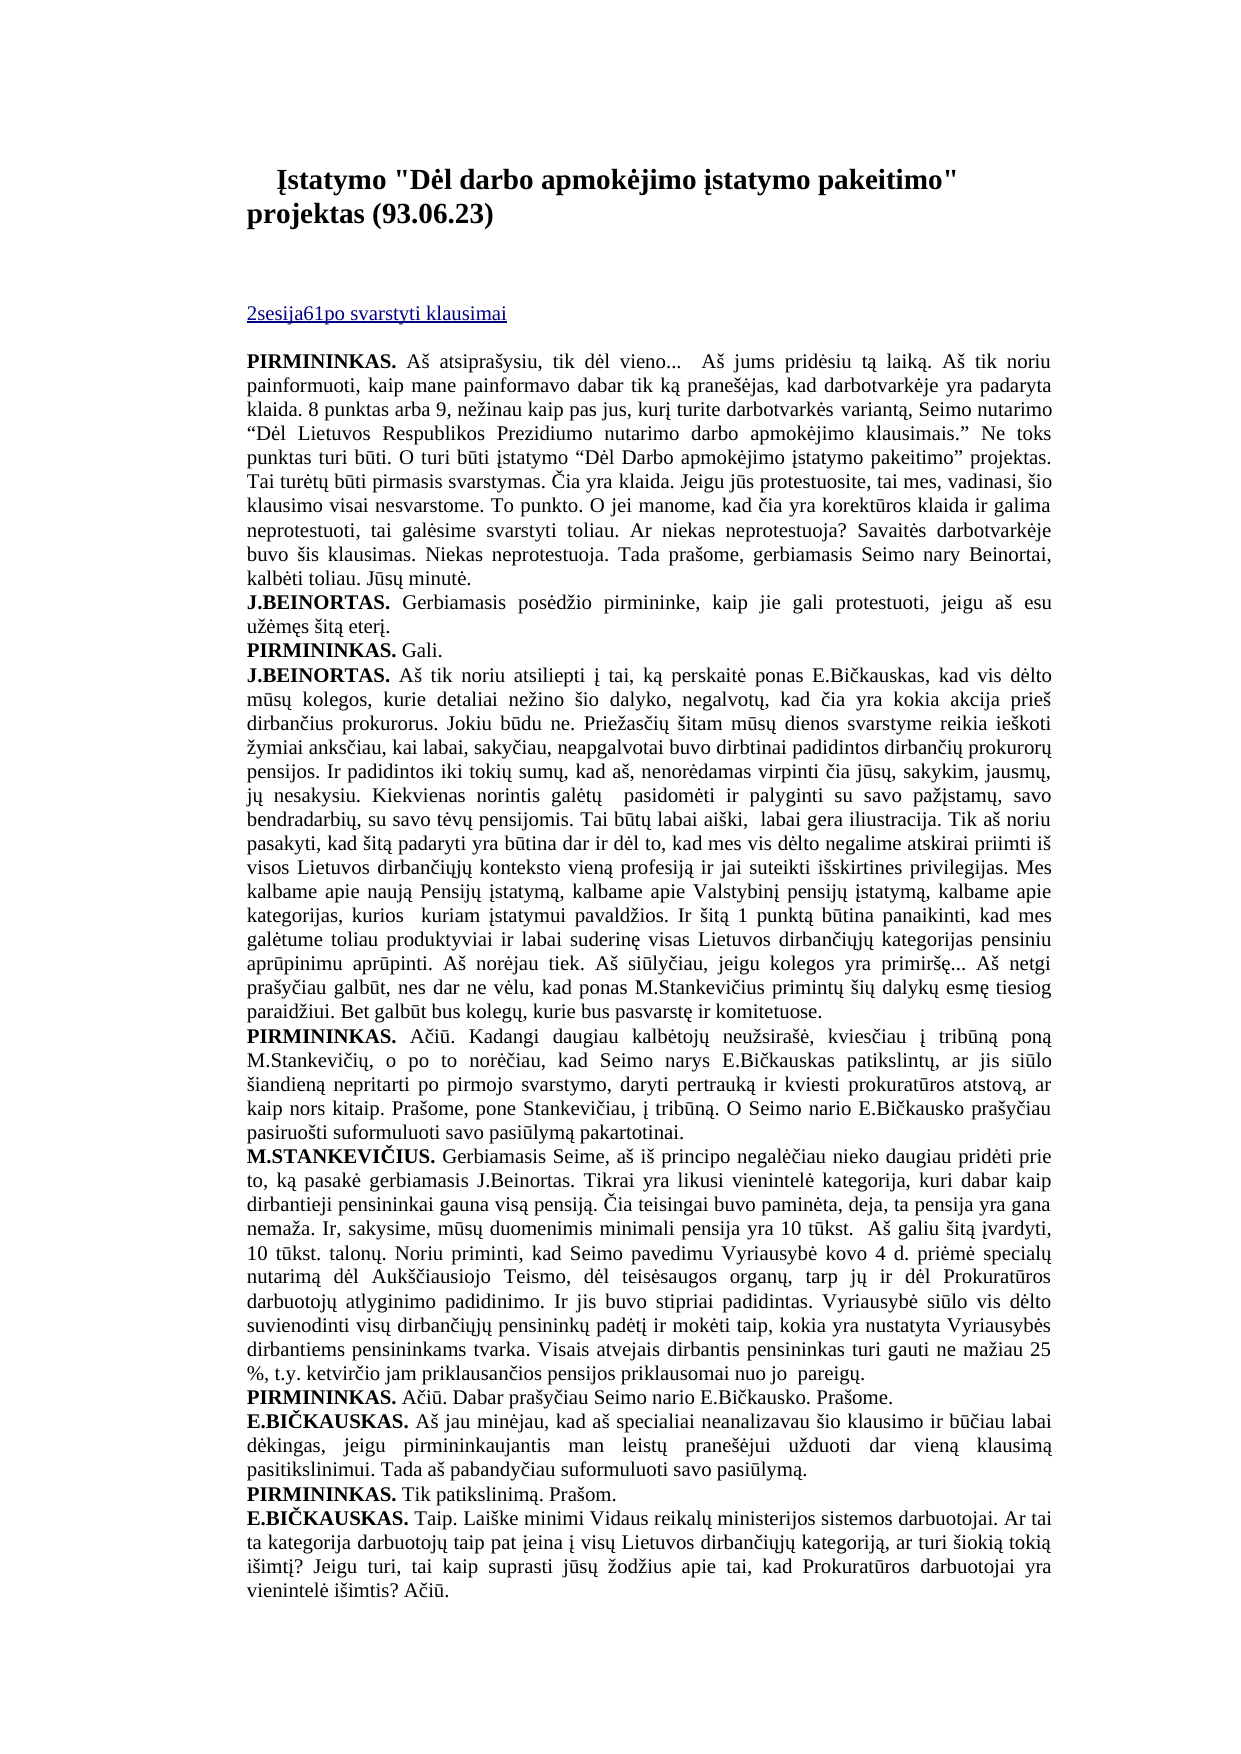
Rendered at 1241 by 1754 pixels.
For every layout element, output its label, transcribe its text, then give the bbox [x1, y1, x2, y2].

text PIRMININKAS. Gali. [247, 638, 1053, 662]
text PIRMININKAS. Tik patikslinimą. Prašom. [247, 1482, 1053, 1506]
text PIRMININKAS. Aš atsiprašysiu, tik dėl vieno... Aš jums pridėsiu tą laiką. Aš tik noriu painformuoti, kaip mane painformavo dabar tik ką pranešėjas, kad darbotvarkėje yra padaryta klaida. 8 punktas arba 9, nežinau kaip pas jus, kurį turite darbotvarkės variantą, Seimo nutarimo “Dėl Lietuvos Respublikos Prezidiumo nutarimo darbo apmokėjimo klausimais.” Ne toks punktas turi būti. O turi būti įstatymo “Dėl Darbo apmokėjimo įstatymo pakeitimo” projektas. Tai turėtų būti pirmasis svarstymas. Čia yra klaida. Jeigu jūs protestuosite, tai mes, vadinasi, šio klausimo visai nesvarstome. To punkto. O jei manome, kad čia yra korektūros klaida ir galima neprotestuoti, tai galėsime svarstyti toliau. Ar niekas neprotestuoja? Savaitės darbotvarkėje buvo šis klausimas. Niekas neprotestuoja. Tada prašome, gerbiamasis Seimo nary Beinortai, kalbėti toliau. Jūsų minutė. [247, 349, 1053, 590]
text E.BIČKAUSKAS. Aš jau minėjau, kad aš specialiai neanalizavau šio klausimo ir būčiau labai dėkingas, jeigu pirmininkaujantis man leistų pranešėjui užduoti dar vieną klausimą pasitikslinimui. Tada aš pabandyčiau suformuluoti savo pasiūlymą. [247, 1409, 1053, 1481]
text M.STANKEVIČIUS. Gerbiamasis Seime, aš iš principo negalėčiau nieko daugiau pridėti prie to, ką pasakė gerbiamasis J.Beinortas. Tikrai yra likusi vienintelė kategorija, kuri dabar kaip dirbantieji pensininkai gauna visą pensiją. Čia teisingai buvo paminėta, deja, ta pensija yra gana nemaža. Ir, sakysime, mūsų duomenimis minimali pensija yra 10 tūkst. Aš galiu šitą įvardyti, 10 tūkst. talonų. Noriu priminti, kad Seimo pavedimu Vyriausybė kovo 4 d. priėmė specialų nutarimą dėl Aukščiausiojo Teismo, dėl teisėsaugos organų, tarp jų ir dėl Prokuratūros darbuotojų atlyginimo padidinimo. Ir jis buvo stipriai padidintas. Vyriausybė siūlo vis dėlto suvienodinti visų dirbančiųjų pensininkų padėtį ir mokėti taip, kokia yra nustatyta Vyriausybės dirbantiems pensininkams tvarka. Visais atvejais dirbantis pensininkas turi gauti ne mažiau 25 %, t.y. ketvirčio jam priklausančios pensijos priklausomai nuo jo pareigų. [247, 1144, 1053, 1385]
text J.BEINORTAS. Aš tik noriu atsiliepti į tai, ką perskaitė ponas E.Bičkauskas, kad vis dėlto mūsų kolegos, kurie detaliai nežino šio dalyko, negalvotų, kad čia yra kokia akcija prieš dirbančius prokurorus. Jokiu būdu ne. Priežasčių šitam mūsų dienos svarstyme reikia ieškoti žymiai anksčiau, kai labai, sakyčiau, neapgalvotai buvo dirbtinai padidintos dirbančių prokurorų pensijos. Ir padidintos iki tokių sumų, kad aš, nenorėdamas virpinti čia jūsų, sakykim, jausmų, jų nesakysiu. Kiekvienas norintis galėtų pasidomėti ir palyginti su savo pažįstamų, savo bendradarbių, su savo tėvų pensijomis. Tai būtų labai aiški, labai gera iliustracija. Tik aš noriu pasakyti, kad šitą padaryti yra būtina dar ir dėl to, kad mes vis dėlto negalime atskirai priimti iš visos Lietuvos dirbančiųjų konteksto vieną profesiją ir jai suteikti išskirtines privilegijas. Mes kalbame apie naują Pensijų įstatymą, kalbame apie Valstybinį pensijų įstatymą, kalbame apie kategorijas, kurios kuriam įstatymui pavaldžios. Ir šitą 1 punktą būtina panaikinti, kad mes galėtume toliau produktyviai ir labai suderinę visas Lietuvos dirbančiųjų kategorijas pensiniu aprūpinimu aprūpinti. Aš norėjau tiek. Aš siūlyčiau, jeigu kolegos yra primiršę... Aš netgi prašyčiau galbūt, nes dar ne vėlu, kad ponas M.Stankevičius primintų šių dalykų esmę tiesiog paraidžiui. Bet galbūt bus kolegų, kurie bus pasvarstę ir komitetuose. [247, 662, 1053, 1023]
text E.BIČKAUSKAS. Taip. Laiške minimi Vidaus reikalų ministerijos sistemos darbuotojai. Ar tai ta kategorija darbuotojų taip pat įeina į visų Lietuvos dirbančiųjų kategoriją, ar turi šiokią tokią išimtį? Jeigu turi, tai kaip suprasti jūsų žodžius apie tai, kad Prokuratūros darbuotojai yra vienintelė išimtis? Ačiū. [247, 1506, 1053, 1602]
text PIRMININKAS. Ačiū. Dabar prašyčiau Seimo nario E.Bičkausko. Prašome. [247, 1385, 1053, 1409]
text PIRMININKAS. Ačiū. Kadangi daugiau kalbėtojų neužsirašė, kviesčiau į tribūną poną M.Stankevičių, o po to norėčiau, kad Seimo narys E.Bičkauskas patikslintų, ar jis siūlo šiandieną nepritarti po pirmojo svarstymo, daryti pertrauką ir kviesti prokuratūros atstovą, ar kaip nors kitaip. Prašome, pone Stankevičiau, į tribūną. O Seimo nario E.Bičkausko prašyčiau pasiruošti suformuluoti savo pasiūlymą pakartotinai. [247, 1024, 1053, 1144]
text J.BEINORTAS. Gerbiamasis posėdžio pirmininke, kaip jie gali protestuoti, jeigu aš esu užėmęs šitą eterį. [247, 590, 1053, 638]
text 2sesija61po svarstyti klausimai [187, 301, 1053, 325]
text Įstatymo "Dėl darbo apmokėjimo įstatymo pakeitimo" projektas (93.06.23) [247, 162, 1053, 229]
